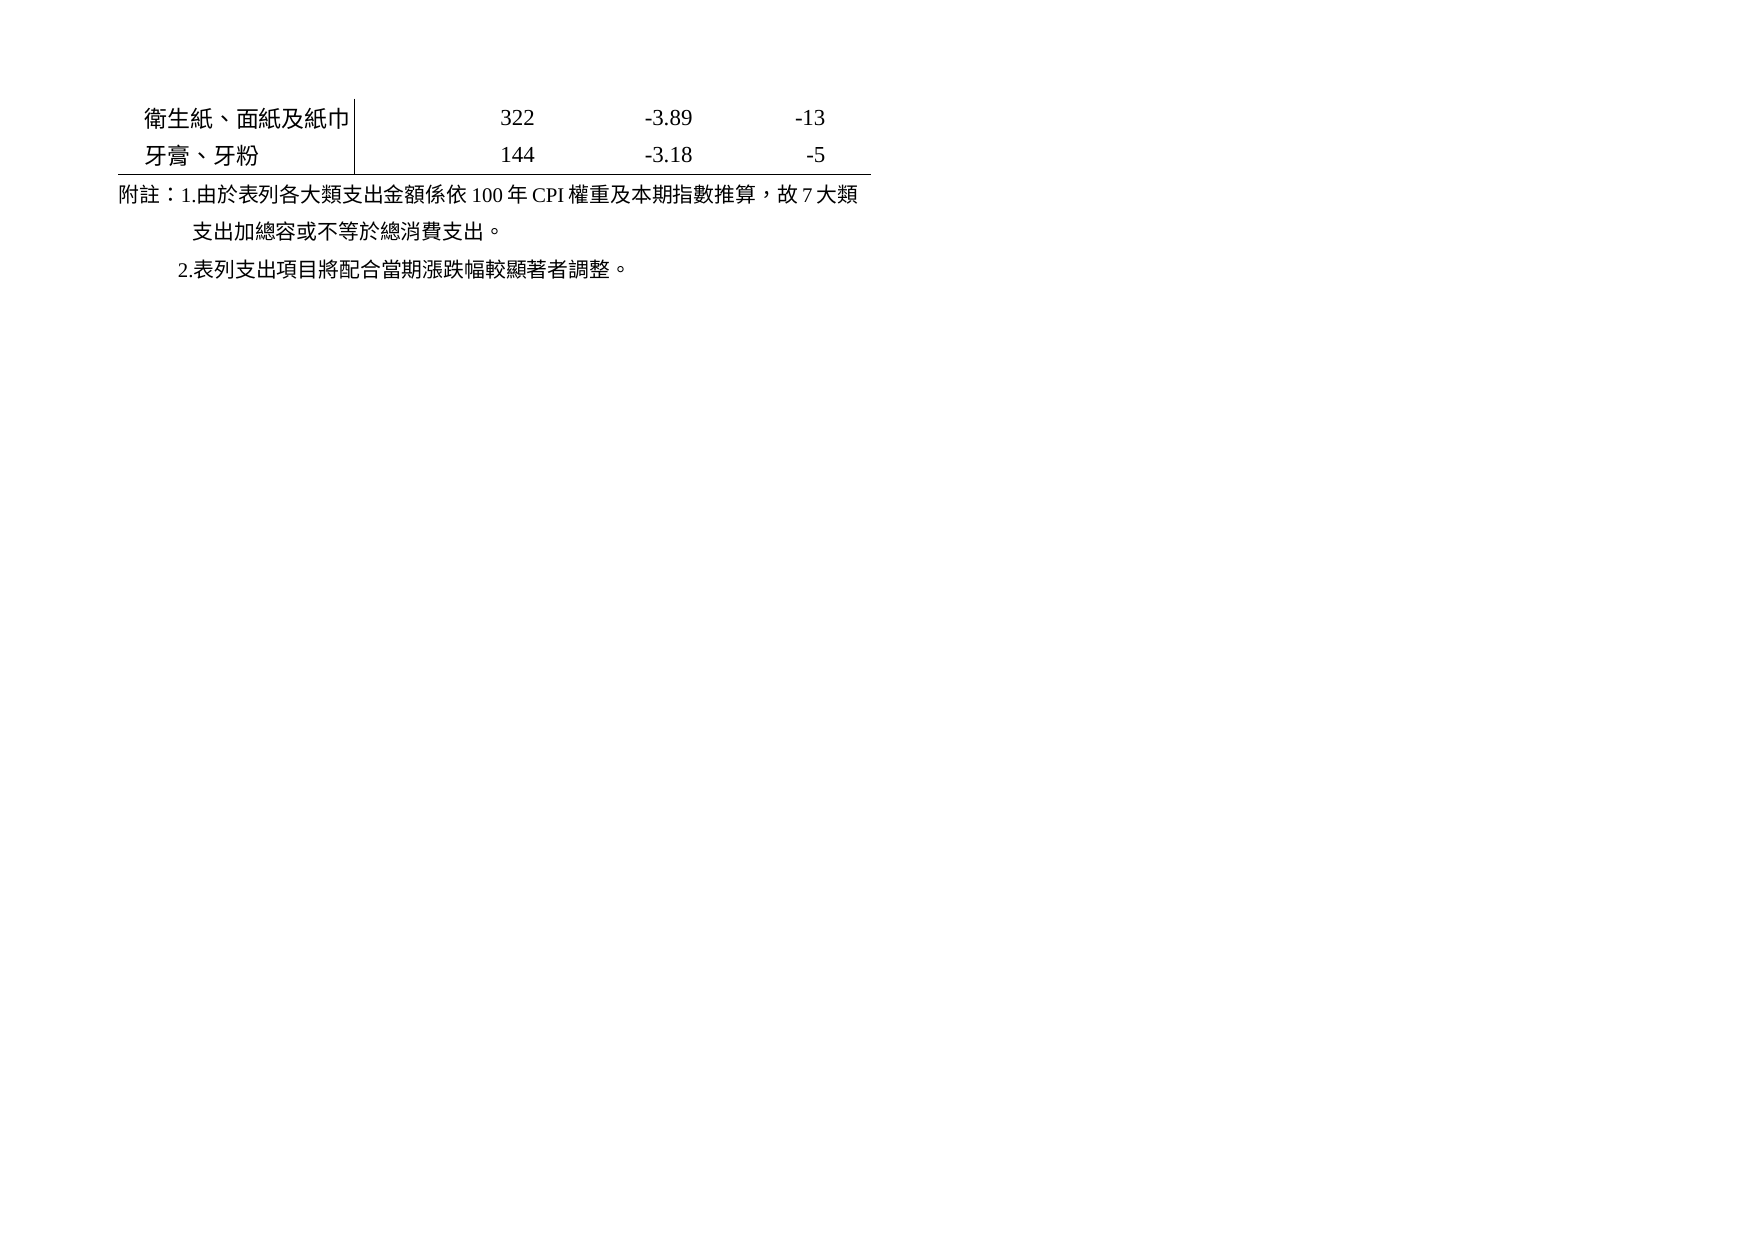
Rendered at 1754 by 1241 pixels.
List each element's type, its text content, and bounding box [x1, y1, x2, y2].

table_cell [871, 174, 901, 287]
table_cell 322 [355, 99, 606, 136]
table_cell -13 [738, 99, 871, 136]
table_cell -3.18 [606, 136, 738, 173]
table_cell -5 [738, 136, 871, 173]
table_cell 衛生紙、面紙及紙巾 [118, 99, 354, 136]
table_cell [118, 287, 871, 344]
table_cell 附註：1.由於表列各大類支出金額係依100年CPI權重及本期指數推算，故7大類支出加總容或不等於總消費支出。 2.表列支出項目將配合當期漲跌幅較顯著者調整。 [118, 175, 871, 287]
table_cell [871, 136, 901, 173]
table_cell [871, 287, 901, 344]
table_cell -3.89 [606, 99, 738, 136]
table_cell [901, 287, 1654, 344]
table_cell [871, 99, 901, 136]
table_cell 144 [355, 136, 606, 173]
table_cell 牙膏、牙粉 [118, 136, 354, 173]
table_header [901, 99, 1654, 287]
